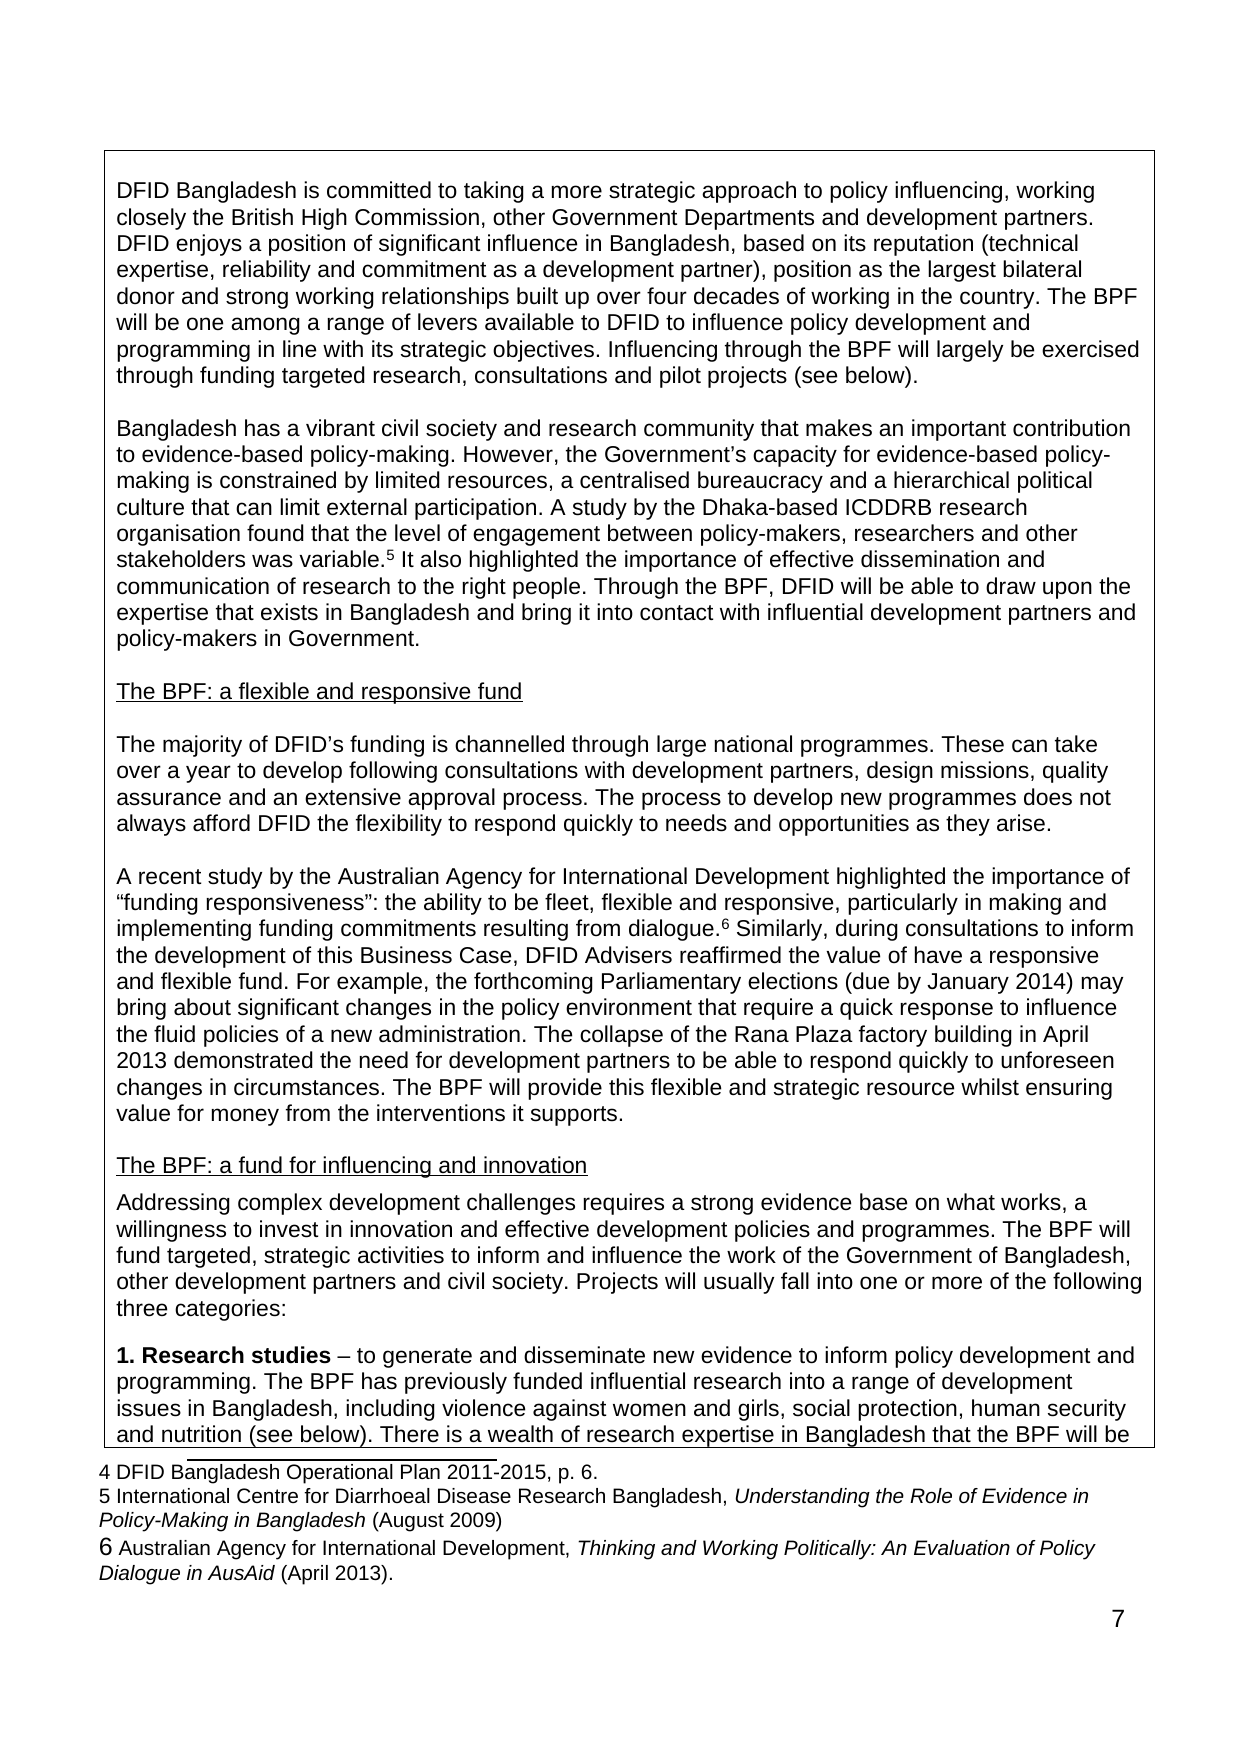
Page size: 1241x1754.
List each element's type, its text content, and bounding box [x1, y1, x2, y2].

table_header A. Context and need for a DFID intervention Development needs in Bangladesh Bangladesh has made good progress on the Millennium Development Goals, particularly in terms of reducing income poverty, getting nearly all boys and girls enrolled in primary school and reducing child and maternal mortality. The country also has unquestioned potential: Goldman Sachs listed it in their “Next 11” economies with high potential to become one of the world’s largest economies in the 21st century. Development assistance has made a vital contribution to Bangladesh’s development and has a key role to plan in Bangladesh’s ambition to become a Middle Income Country by 2021. However, Bangladesh is a poor, populous and rapidly urbanising country, highly vulnerable to natural disasters and already experiencing the effects of climate change. High levels of poverty and inequality persist, with more than 4 in 10 people living on less than $1.25 per day and over three quarters of the population on less than $2 per day. Bangladesh is one of the most vulnerable countries to climate-related natural disasters: 60% of land is less than 5 metres below sea level, severe flooding is common and the risks of storm surges are high. Rapid urbanisation and a growing population also place pressure on the country’s towns and cities. Dhaka is failing to cope with these pressures and is home to an estimated 3 million slum dwellers. The furthest off-track MDG indicators are access to safe drinking water and basic sanitation. The UK is the largest bilateral donor in Bangladesh. The Operational Plan sets out three strategic priorities through which the UK can make the greatest contribution to poverty reduction: Scaling up and improving the quality of basic service delivery (education, health and nutrition, and water and sanitation) to keep pace with the growing population and rapid urbanisation, ensuring the most marginalised people are also reached. Supporting poverty reduction through increasing livelihood opportunities for poor people, increasing the levels of private sector development and therefore jobs and skills, as the foundation for more sustainable, higher growth and development over the long term. Addressing areas of greatest risk for Bangladesh, including politics and governance, natural disasters and climate change. The importance of policy influencing in Bangladesh Influencing the Government of Bangladesh and other development partners is core business for DFID Bangladesh. Whether in encouraging the Government to increase public spending in particular sectors, familiarising policy-makers with the latest international evidence or engaging with the private sector to improve labour standards, DFID has an important influencing role to perform. This is reflected in the Operational Plan, which commits the office to “apply greater leverage to influence government, steer donor actions, and offer technical expertise in sector specific strategies”. DFID Bangladesh is committed to taking a more strategic approach to policy influencing, working closely the British High Commission, other Government Departments and development partners. DFID enjoys a position of significant influence in Bangladesh, based on its reputation (technical expertise, reliability and commitment as a development partner), position as the largest bilateral donor and strong working relationships built up over four decades of working in the country. The BPF will be one among a range of levers available to DFID to influence policy development and programming in line with its strategic objectives. Influencing through the BPF will largely be exercised through funding targeted research, consultations and pilot projects (see below). Bangladesh has a vibrant civil society and research community that makes an important contribution to evidence-based policy-making. However, the Government’s capacity for evidence-based policy-making is constrained by limited resources, a centralised bureaucracy and a hierarchical political culture that can limit external participation. A study by the Dhaka-based ICDDRB research organisation found that the level of engagement between policy-makers, researchers and other stakeholders was variable. It also highlighted the importance of effective dissemination and communication of research to the right people. Through the BPF, DFID will be able to draw upon the expertise that exists in Bangladesh and bring it into contact with influential development partners and policy-makers in Government. The BPF: a flexible and responsive fund The majority of DFID’s funding is channelled through large national programmes. These can take over a year to develop following consultations with development partners, design missions, quality assurance and an extensive approval process. The process to develop new programmes does not always afford DFID the flexibility to respond quickly to needs and opportunities as they arise. A recent study by the Australian Agency for International Development highlighted the importance of “funding responsiveness”: the ability to be fleet, flexible and responsive, particularly in making and implementing funding commitments resulting from dialogue. Similarly, during consultations to inform the development of this Business Case, DFID Advisers reaffirmed the value of have a responsive and flexible fund. For example, the forthcoming Parliamentary elections (due by January 2014) may bring about significant changes in the policy environment that require a quick response to influence the fluid policies of a new administration. The collapse of the Rana Plaza factory building in April 2013 demonstrated the need for development partners to be able to respond quickly to unforeseen changes in circumstances. The BPF will provide this flexible and strategic resource whilst ensuring value for money from the interventions it supports. The BPF: a fund for influencing and innovation Addressing complex development challenges requires a strong evidence base on what works, a willingness to invest in innovation and effective development policies and programmes. The BPF will fund targeted, strategic activities to inform and influence the work of the Government of Bangladesh, other development partners and civil society. Projects will usually fall into one or more of the following three categories: 1. Research studies – to generate and disseminate new evidence to inform policy development and programming. The BPF has previously funded influential research into a range of development issues in Bangladesh, including violence against women and girls, social protection, human security and nutrition (see below). There is a wealth of research expertise in Bangladesh that the BPF will be able to utilise in support of DFID’s strategic objectives. The Centre for Policy Dialogue, International Centre for Diarrhoeal Disease Research Bangladesh and Policy Research Institute are among the institutions that have recently received funding through the BPF. DFID is committed to supporting world-class research that directly improves poor people’s lives. According to the Operational Plan of DFID’s Research and Evidence Division (RED), research in international development is needed to innovate new products, evaluate best methods of delivering development assistance and understand the context to support well-informed decision-making. It also emphasises the importance of synthesising existing evidence, assessing it for quality and disseminating it to policy-makers and practitioners as the basic foundation on which they can make effective decisions and maximise value for money. Globally, there is strong evidence that quality research and its effective dissemination to policy-makers and practitioners is crucial to supporting poverty reduction. Some of this evidence is captured in the many case studies of how DFID-funded research is helping to tackling disease, hunger, poverty and climate change throughout the developing world. 2. Stakeholder consultations – to bring together key stakeholders to share experiences, lessons and approaches to inform policy development and programming. In 2012/13, the BPF funded high-level meetings between the Government and leading economists to support evidenced-based economic policy-making, and a conference on social protection that led to concrete Government commitments to reform the welfare system (see below). Research uptake and dissemination is as important as evidence gathering if it is to have a real-world impact on poverty reduction. It is particularly important in Bangladesh, where the centralised policy-making process and complex development landscape (there were estimated to be 44 international donors active in 2009) can present obstacles to ensuring policies and programmes are informed by the latest evidence of what works. 3. Pilot projects – to test out new approaches to complex development challenges that have the potential to be scaled up or replicated. Bangladesh has been home to many important innovations in international development, from micro-credit to empowering children to promote behavioural change in their communities. It is important that DFID Bangladesh is able to direct a small proportion of its funding to supporting innovation. The BPF has not previously funded pilot projects, but plans are being developed to launch a pilot approach to address violence against women and girls based on the 2012/13 BPF research. DFID’s Global Poverty Action Fund supports both tried and tested and innovative development approaches, recognising the importance of innovation to poverty reduction. It defines successful innovation as “the creation and implementation of new or improved processes, products, services, methods of delivery or other aspects of an approach that results in significant improvements in impact, outcomes, efficiency, effectiveness or quality”. Pilot projects can test new approaches that, if successful, can form the basis for far larger programmes, reaching greater numbers of beneficiaries and delivering greater value for money. The latest Annual Review of the BPF (August 2013) concluded that it had supported five high-quality projects over the past year that were aligned to DFID’s strategic priorities. These included a study and conference to support social protection policy reform, a study to build the evidence base on what works in preventing violence against women and girls, and four quarterly roundtable discussions with policy-makers to discuss the IMF’s reform programme and challenges facing the Bangladesh economy. Of the four projects that were completed in this period, two were awarded a score of 1 (purpose fully achieved) and two a score of 2 (purpose largely achieved). There is strong evidence that BPF has contributed to more effective policy and programmes in Bangladesh (see Annual Review or section B below). Complementing DFID’s research funds There is no existing source of funding available to DFID Bangladesh that could meet the needs outlined above. However, the BPF has the potential to complement two funds managed by DFID’s Research and Evidence Division. The Asia Regional Research Fund (£1.5m between 2012-2015) supports better research and evidence on emerging issues that have cross-border relevance in Asia or are common in multiple countries in the Asia region. It has funded research into urbanisation, migrations, violence against women and girls, women’s economic empowerment and resource scarcity. The South Asia Research Hub, which manages the fund, has worked with DFID Bangladesh to support previous BPF projects, including the 2012/13 research project on violence against women and girls. DFID will continue to look for synergies between the two funds and explore the possibility of joint funding where this would add value. This fund’s size (limited to £1.5m for the region) and scope (largely limited to research with cross-border relevance; focussed on original research rather than dissemination) mean it is inadequate in itself to meet DFID Bangladesh’s research and wider influencing needs. The Policy Research Fund (£2m in 2012/13) supports research to inform policy and make the DFID research agenda more responsive to the needs of policy-makers. It is open to all DFID departments and country offices. Examples of recent projects include Future Proofing Cities, to assess the risks to cities from climate hazards and resource scarcities, and Vulnerability of Ground Water to Climate Change in Africa, a research consortium led by the British Geological Survey. Similar to the Asia Regional Research Fund, the size and scope of the Policy Research Fund means that it could not replace the BPF without needs going unmet. The fund is limited to supporting original and synthesis research. Many completed BPF projects, including roundtable events, launches of research reports and consultations, would have been ineligible for support. Advisers in DFID Bangladesh will be encouraged to consider all possible sources of funding, including the Policy Research Fund, before submitting BPF applications. [105, 151, 1154, 1447]
